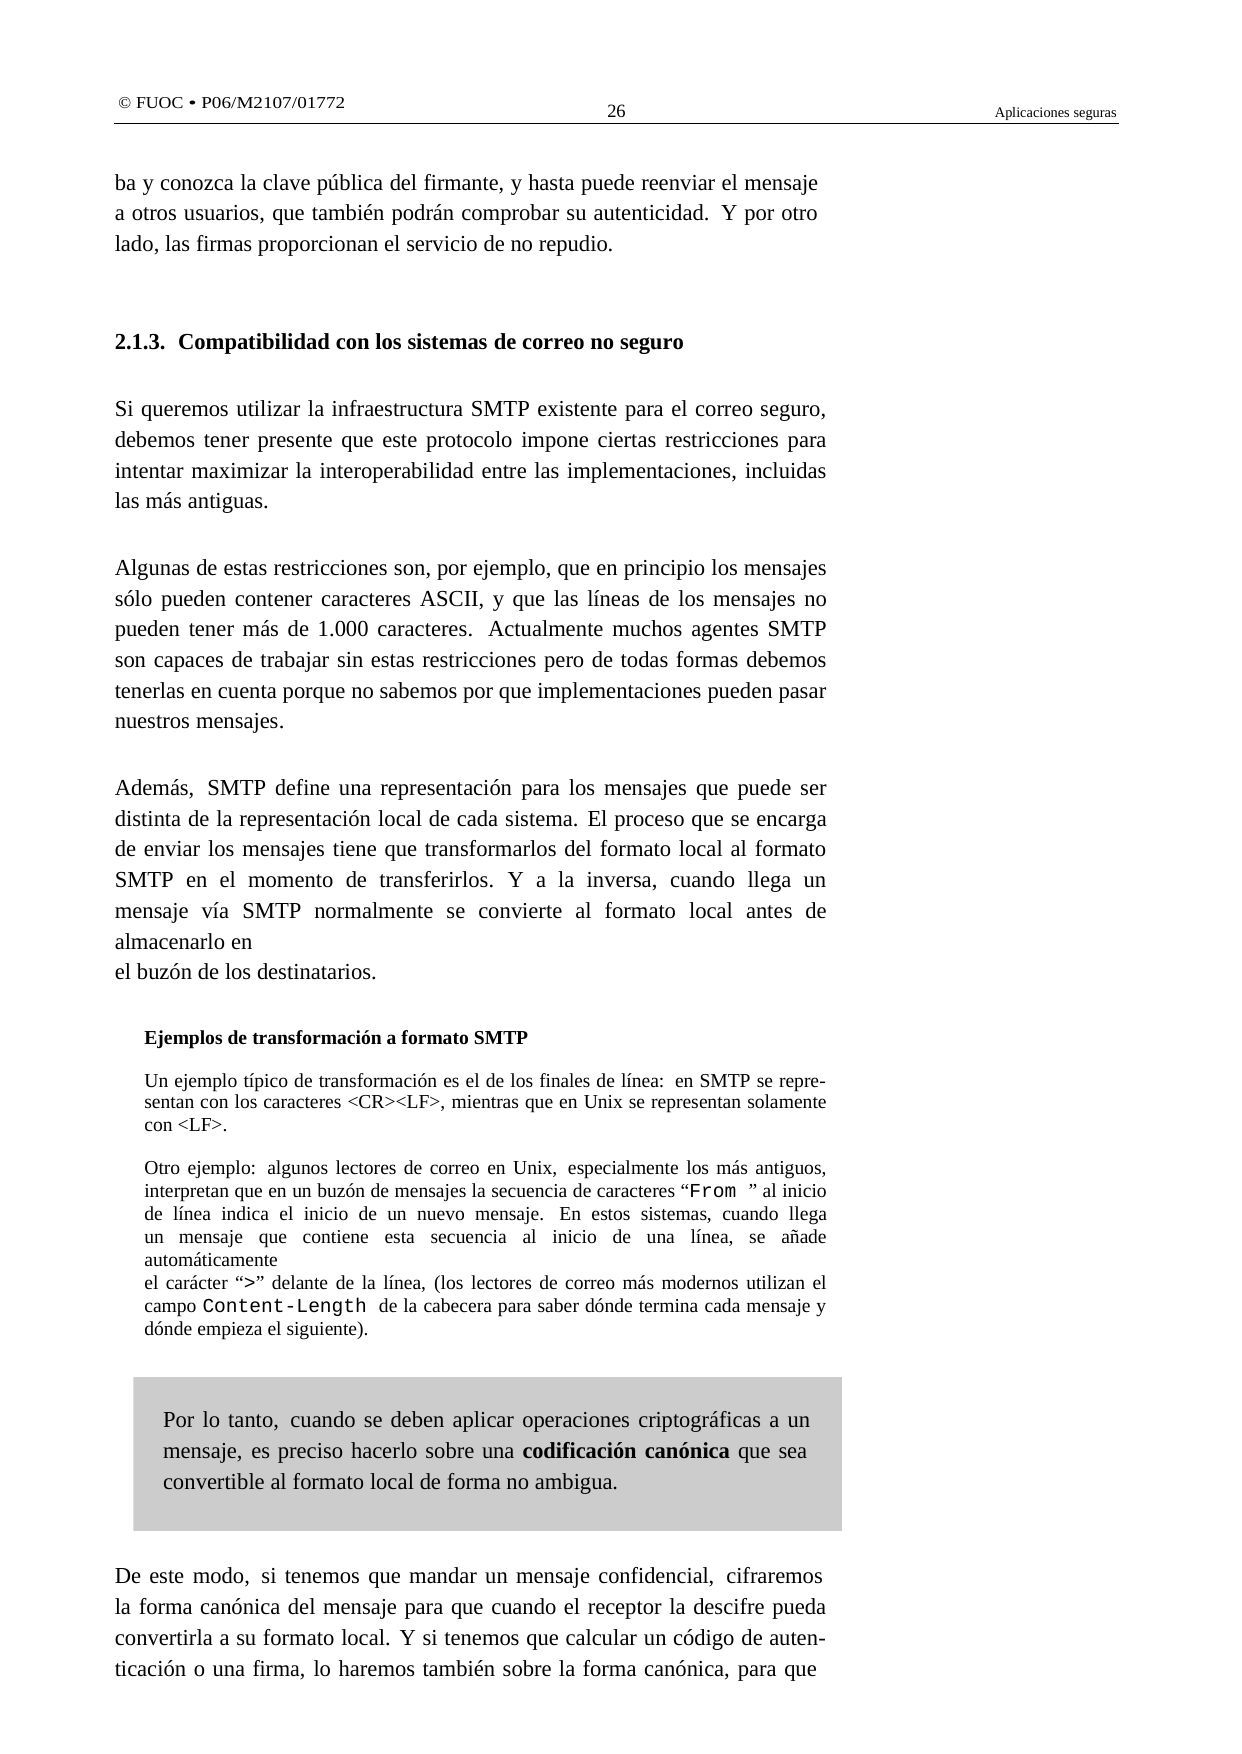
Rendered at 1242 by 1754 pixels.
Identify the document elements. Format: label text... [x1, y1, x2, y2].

text Algunas de estas restricciones son, por ejemplo, que en principio los mensajes sólo pueden contener caracteres ASCII, y que las líneas de los mensajes no pueden tener más de 1.000 caracteres. Actualmente muchos agentes SMTP son capaces de trabajar sin estas restricciones pero de todas formas debemos tenerlas en cuenta porque no sabemos por que implementaciones pueden pasar nuestros mensajes. [114, 555, 827, 734]
text Un ejemplo típico de transformación es el de los finales de línea: en SMTP se repre- sentan con los caracteres <CR><LF>, mientras que en Unix se representan solamente con <LF>. [144, 1069, 827, 1135]
text Otro ejemplo: algunos lectores de correo en Unix, especialmente los más antiguos, interpretan que en un buzón de mensajes la secuencia de caracteres “From ” al inicio de línea indica el inicio de un nuevo mensaje. En estos sistemas, cuando llega un mensaje que contiene esta secuencia al inicio de una línea, se añade automáticamente [144, 1156, 827, 1271]
text De este modo, si tenemos que mandar un mensaje confidencial, cifraremos [114, 1563, 1133, 1588]
text Por lo tanto, cuando se deben aplicar operaciones criptográficas a un [842, 1409, 1133, 1432]
text la forma canónica del mensaje para que cuando el receptor la descifre pueda convertirla a su formato local. Y si tenemos que calcular un código de auten- ticación o una firma, lo haremos también sobre la forma canónica, para que [114, 1594, 827, 1681]
text el buzón de los destinatarios. [114, 959, 1133, 985]
text Ejemplos de transformación a formato SMTP [144, 1027, 1133, 1048]
text Si queremos utilizar la infraestructura SMTP existente para el correo seguro, debemos tener presente que este protocolo impone ciertas restricciones para intentar maximizar la interoperabilidad entre las implementaciones, incluidas las más antiguas. [114, 396, 827, 514]
text a otros usuarios, que también podrán comprobar su autenticidad. Y por otro lado, las firmas proporcionan el servicio de no repudio. [114, 200, 845, 257]
text ba y conozca la clave pública del firmante, y hasta puede reenviar el mensaje [114, 172, 1133, 195]
text © FUOC • P06/M2107/01772 [118, 93, 351, 112]
text 2.1.3. Compatibilidad con los sistemas de correo no seguro [114, 329, 1133, 355]
text 26 Aplicaciones seguras [607, 100, 1133, 121]
text el carácter “>” delante de la línea, (los lectores de correo más modernos utilizan el campo Content-Length de la cabecera para saber dónde termina cada mensaje y dónde empieza el siguiente). [144, 1271, 827, 1339]
text Además, SMTP define una representación para los mensajes que puede ser distinta de la representación local de cada sistema. El proceso que se encarga de enviar los mensajes tiene que transformarlos del formato local al formato SMTP en el momento de transferirlos. Y a la inversa, cuando llega un mensaje vía SMTP normalmente se convierte al formato local antes de almacenarlo en [114, 775, 827, 954]
